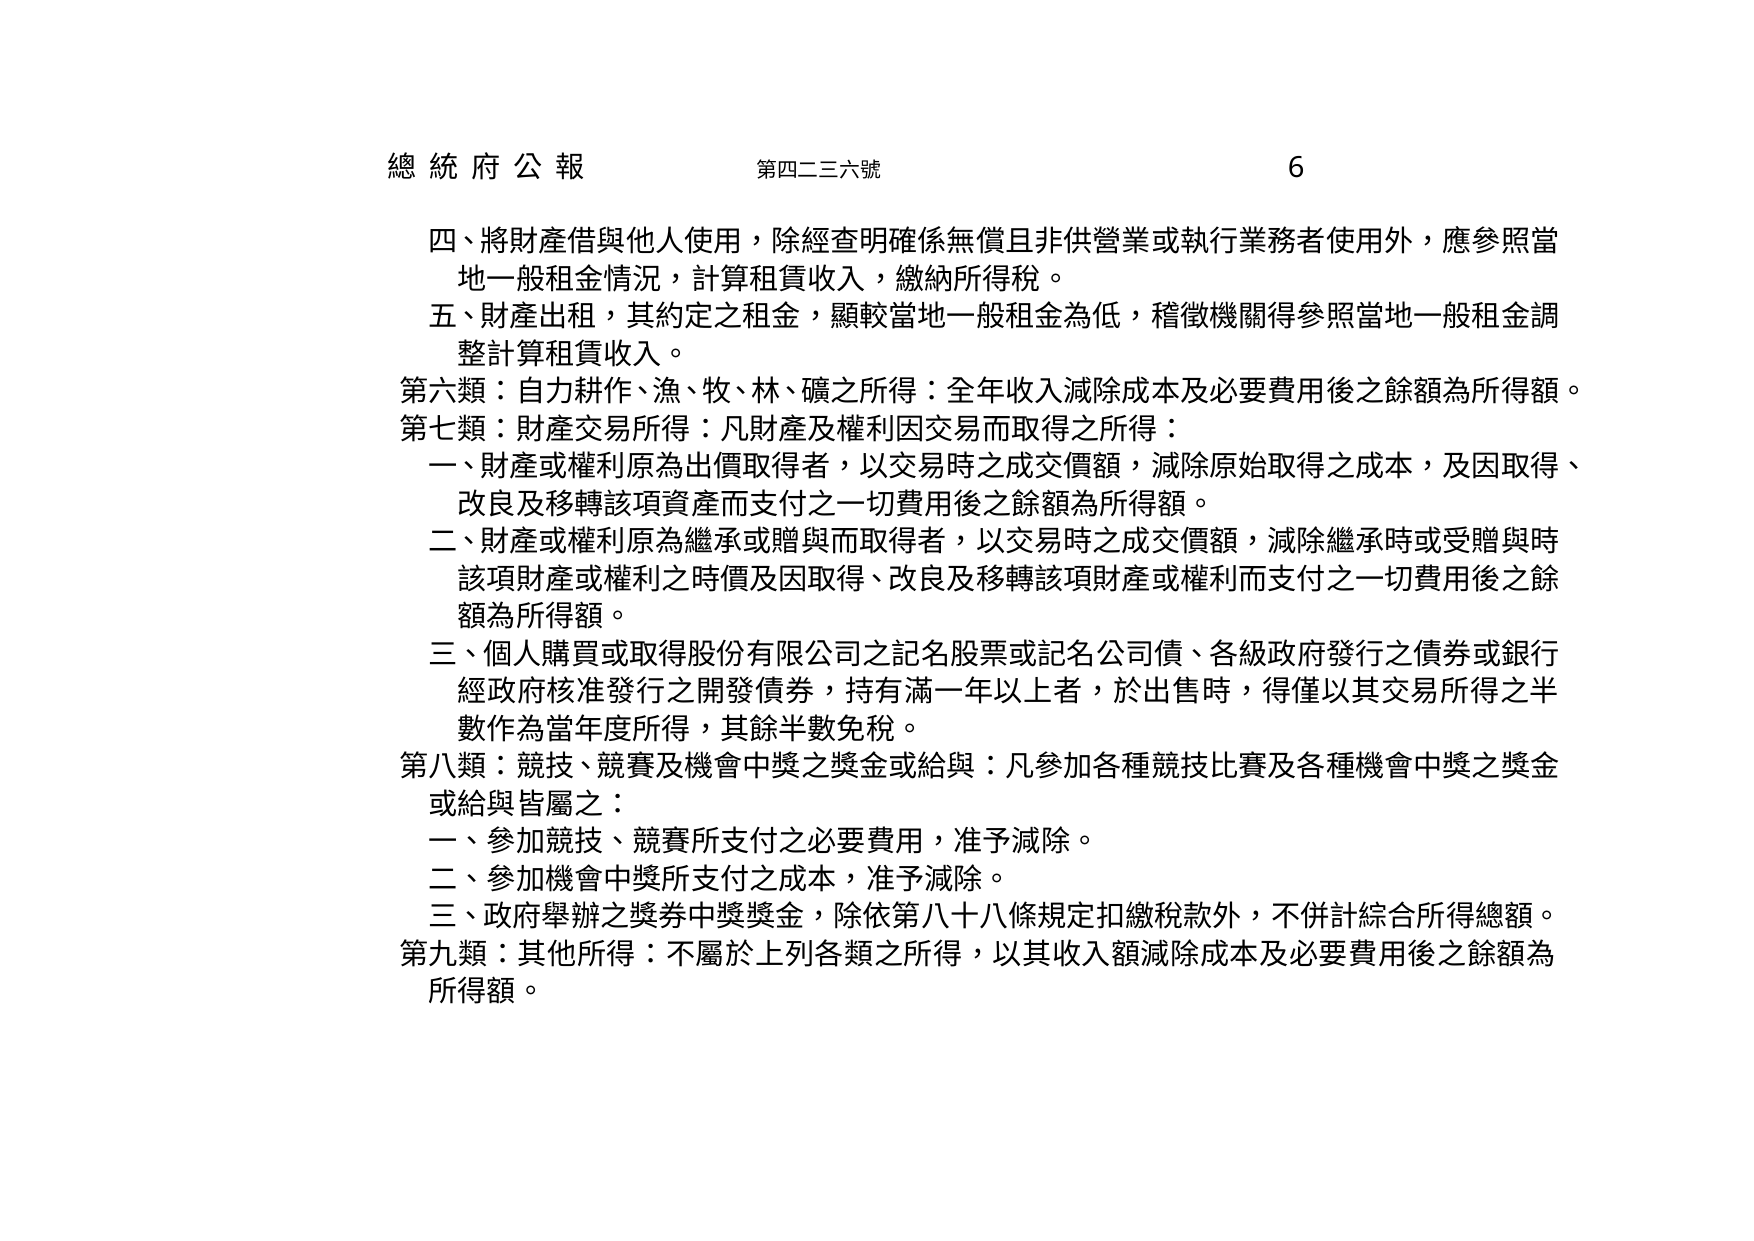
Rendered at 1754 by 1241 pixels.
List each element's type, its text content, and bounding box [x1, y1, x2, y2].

text 二、參加機會中獎所支付之成本，准予減除。 [428, 859, 1559, 897]
text 第八類：競技、競賽及機會中獎之獎金或給與：凡參加各種競技比賽及各種機會中獎之獎金或給與皆屬之： [399, 747, 1559, 822]
text 三、個人購買或取得股份有限公司之記名股票或記名公司債、各級政府發行之債券或銀行經政府核准發行之開發債券，持有滿一年以上者，於出售時，得僅以其交易所得之半數作為當年度所得，其餘半數免稅。 [428, 634, 1559, 747]
text 第七類：財產交易所得：凡財產及權利因交易而取得之所得： [399, 409, 1559, 447]
text 第九類：其他所得：不屬於上列各類之所得，以其收入額減除成本及必要費用後之餘額為所得額。 [399, 934, 1559, 1009]
text 三、政府舉辦之獎券中獎獎金，除依第八十八條規定扣繳稅款外，不併計綜合所得總額。 [428, 897, 1559, 934]
text 四、將財產借與他人使用，除經查明確係無償且非供營業或執行業務者使用外，應參照當地一般租金情況，計算租賃收入，繳納所得稅。 [428, 222, 1559, 297]
text 一、參加競技、競賽所支付之必要費用，准予減除。 [428, 822, 1559, 859]
text 一、財產或權利原為出價取得者，以交易時之成交價額，減除原始取得之成本，及因取得、改良及移轉該項資產而支付之一切費用後之餘額為所得額。 [428, 447, 1559, 522]
text 第六類：自力耕作、漁、牧、林、礦之所得：全年收入減除成本及必要費用後之餘額為所得額。 [399, 372, 1559, 409]
text 五、財產出租，其約定之租金，顯較當地一般租金為低，稽徵機關得參照當地一般租金調整計算租賃收入。 [428, 297, 1559, 372]
text 二、財產或權利原為繼承或贈與而取得者，以交易時之成交價額，減除繼承時或受贈與時該項財產或權利之時價及因取得、改良及移轉該項財產或權利而支付之一切費用後之餘額為所得額。 [428, 522, 1559, 634]
